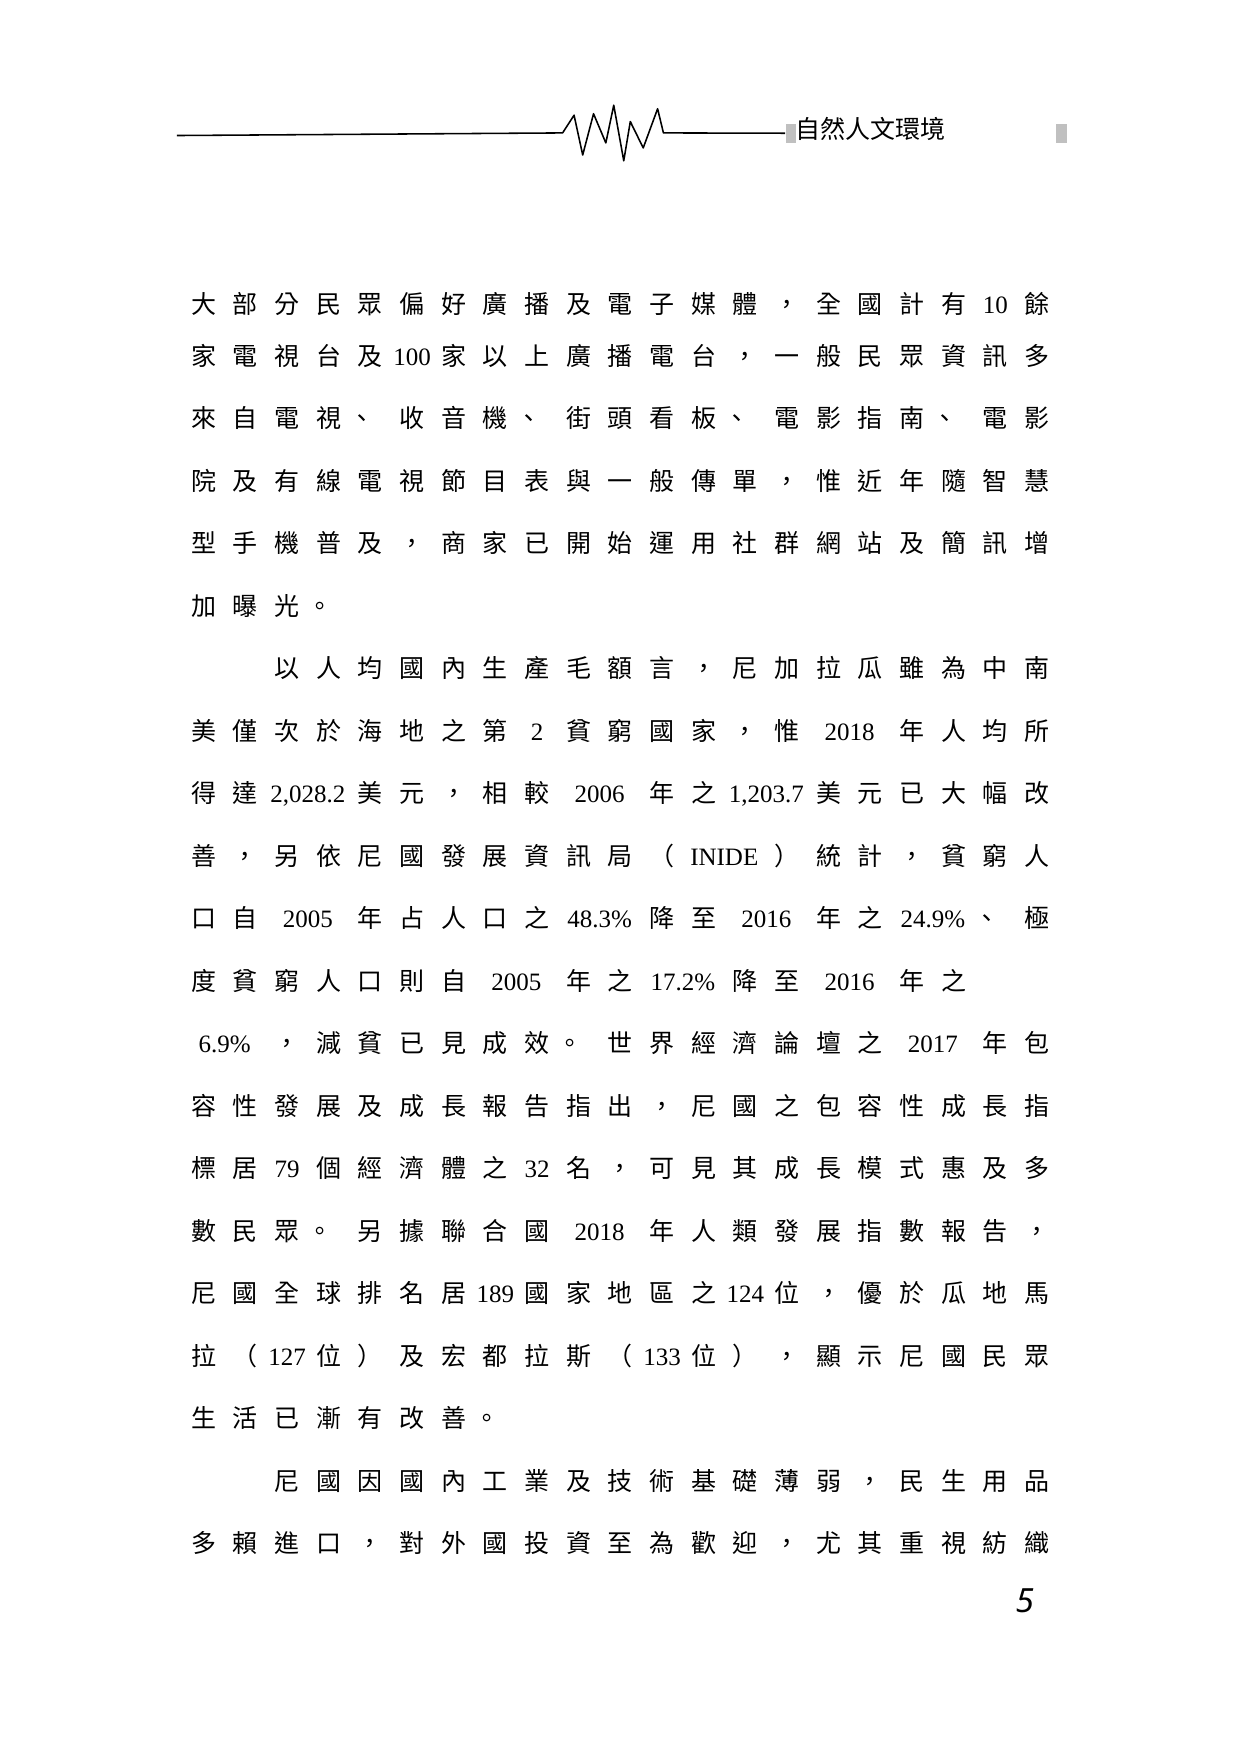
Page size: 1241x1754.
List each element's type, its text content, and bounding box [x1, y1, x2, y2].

text 尼國因國內工業及技術基礎薄弱，民生用品多賴進口，對外國投資至為歡迎，尤其重視紡織 [183, 1438, 1058, 1563]
text 大部分民眾偏好廣播及電子媒體，全國計有10餘家電視台及100家以上廣播電台，一般民眾資訊多來自電視、收音機、街頭看板、電影指南、電影院及有線電視節目表與一般傳單，惟近年隨智慧型手機普及，商家已開始運用社群網站及簡訊增加曝光。 [183, 250, 1058, 625]
text 以人均國內生產毛額言，尼加拉瓜雖為中南美僅次於海地之第2貧窮國家，惟2018年人均所得達2,028.2美元，相較2006年之1,203.7美元已大幅改善，另依尼國發展資訊局（INIDE）統計，貧窮人口自2005年占人口之48.3%降至2016年之24.9%、極度貧窮人口則自2005年之17.2%降至2016年之6.9%，減貧已見成效。世界經濟論壇之2017年包容性發展及成長報告指出，尼國之包容性成長指標居79個經濟體之32名，可見其成長模式惠及多數民眾。另據聯合國2018年人類發展指數報告，尼國全球排名居189國家地區之124位，優於瓜地馬拉（127位）及宏都拉斯（133位），顯示尼國民眾生活已漸有改善。 [183, 625, 1058, 1438]
